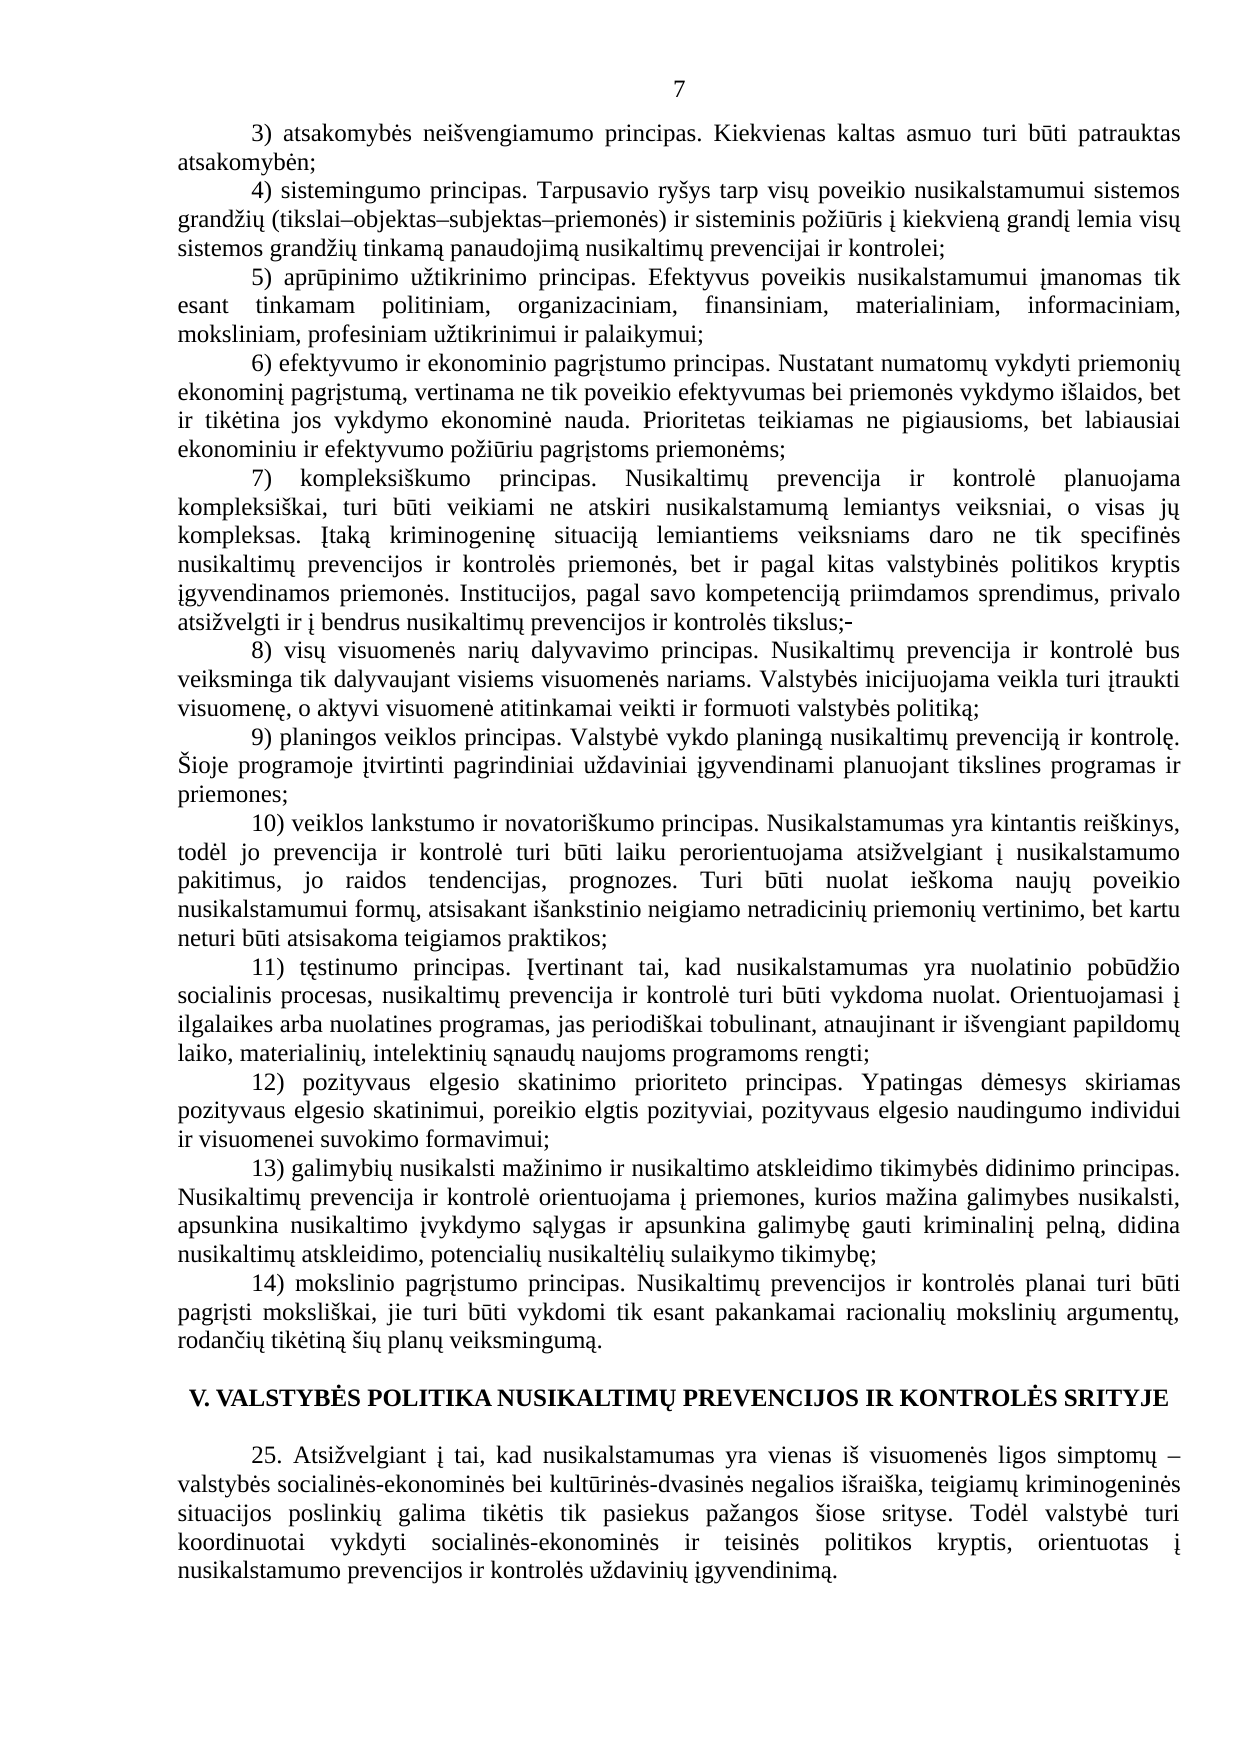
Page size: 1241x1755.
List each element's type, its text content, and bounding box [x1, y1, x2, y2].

text 6) efektyvumo ir ekonominio pagrįstumo principas. Nustatant numatomų vykdyti priemonių ekonominį pagrįstumą, vertinama ne tik poveikio efektyvumas bei priemonės vykdymo išlaidos, bet ir tikėtina jos vykdymo ekonominė nauda. Prioritetas teikiamas ne pigiausioms, bet labiausiai ekonominiu ir efektyvumo požiūriu pagrįstoms priemonėms; [177, 348, 1181, 463]
text 5) aprūpinimo užtikrinimo principas. Efektyvus poveikis nusikalstamumui įmanomas tik esant tinkamam politiniam, organizaciniam, finansiniam, materialiniam, informaciniam, moksliniam, profesiniam užtikrinimui ir palaikymui; [177, 262, 1181, 348]
text 11) tęstinumo principas. Įvertinant tai, kad nusikalstamumas yra nuolatinio pobūdžio socialinis procesas, nusikaltimų prevencija ir kontrolė turi būti vykdoma nuolat. Orientuojamasi į ilgalaikes arba nuolatines programas, jas periodiškai tobulinant, atnaujinant ir išvengiant papildomų laiko, materialinių, intelektinių sąnaudų naujoms programoms rengti; [177, 952, 1181, 1067]
text 7) kompleksiškumo principas. Nusikaltimų prevencija ir kontrolė planuojama kompleksiškai, turi būti veikiami ne atskiri nusikalstamumą lemiantys veiksniai, o visas jų kompleksas. Įtaką kriminogeninę situaciją lemiantiems veiksniams daro ne tik specifinės nusikaltimų prevencijos ir kontrolės priemonės, bet ir pagal kitas valstybinės politikos kryptis įgyvendinamos priemonės. Institucijos, pagal savo kompetenciją priimdamos sprendimus, privalo atsižvelgti ir į bendrus nusikaltimų prevencijos ir kontrolės tikslus; [177, 463, 1181, 636]
text 9) planingos veiklos principas. Valstybė vykdo planingą nusikaltimų prevenciją ir kontrolę. Šioje programoje įtvirtinti pagrindiniai uždaviniai įgyvendinami planuojant tikslines programas ir priemones; [177, 722, 1181, 808]
text 4) sistemingumo principas. Tarpusavio ryšys tarp visų poveikio nusikalstamumui sistemos grandžių (tikslai–objektas–subjektas–priemonės) ir sisteminis požiūris į kiekvieną grandį lemia visų sistemos grandžių tinkamą panaudojimą nusikaltimų prevencijai ir kontrolei; [177, 176, 1181, 262]
text 12) pozityvaus elgesio skatinimo prioriteto principas. Ypatingas dėmesys skiriamas pozityvaus elgesio skatinimui, poreikio elgtis pozityviai, pozityvaus elgesio naudingumo individui ir visuomenei suvokimo formavimui; [177, 1067, 1181, 1153]
text 25. Atsižvelgiant į tai, kad nusikalstamumas yra vienas iš visuomenės ligos simptomų – valstybės socialinės-ekonominės bei kultūrinės-dvasinės negalios išraiška, teigiamų kriminogeninės situacijos poslinkių galima tikėtis tik pasiekus pažangos šiose srityse. Todėl valstybė turi koordinuotai vykdyti socialinės-ekonominės ir teisinės politikos kryptis, orientuotas į nusikalstamumo prevencijos ir kontrolės uždavinių įgyvendinimą. [177, 1441, 1181, 1584]
text 8) visų visuomenės narių dalyvavimo principas. Nusikaltimų prevencija ir kontrolė bus veiksminga tik dalyvaujant visiems visuomenės nariams. Valstybės inicijuojama veikla turi įtraukti visuomenę, o aktyvi visuomenė atitinkamai veikti ir formuoti valstybės politiką; [177, 636, 1181, 722]
text 10) veiklos lankstumo ir novatoriškumo principas. Nusikalstamumas yra kintantis reiškinys, todėl jo prevencija ir kontrolė turi būti laiku perorientuojama atsižvelgiant į nusikalstamumo pakitimus, jo raidos tendencijas, prognozes. Turi būti nuolat ieškoma naujų poveikio nusikalstamumui formų, atsisakant išankstinio neigiamo netradicinių priemonių vertinimo, bet kartu neturi būti atsisakoma teigiamos praktikos; [177, 808, 1181, 952]
text 3) atsakomybės neišvengiamumo principas. Kiekvienas kaltas asmuo turi būti patrauktas atsakomybėn; [177, 118, 1181, 176]
text V. VALSTYBĖS POLITIKA NUSIKALTIMŲ PREVENCIJOS IR KONTROLĖS SRITYJE [177, 1383, 1181, 1412]
text 14) mokslinio pagrįstumo principas. Nusikaltimų prevencijos ir kontrolės planai turi būti pagrįsti moksliškai, jie turi būti vykdomi tik esant pakankamai racionalių mokslinių argumentų, rodančių tikėtiną šių planų veiksmingumą. [177, 1268, 1181, 1354]
text 13) galimybių nusikalsti mažinimo ir nusikaltimo atskleidimo tikimybės didinimo principas. Nusikaltimų prevencija ir kontrolė orientuojama į priemones, kurios mažina galimybes nusikalsti, apsunkina nusikaltimo įvykdymo sąlygas ir apsunkina galimybę gauti kriminalinį pelną, didina nusikaltimų atskleidimo, potencialių nusikaltėlių sulaikymo tikimybę; [177, 1153, 1181, 1268]
